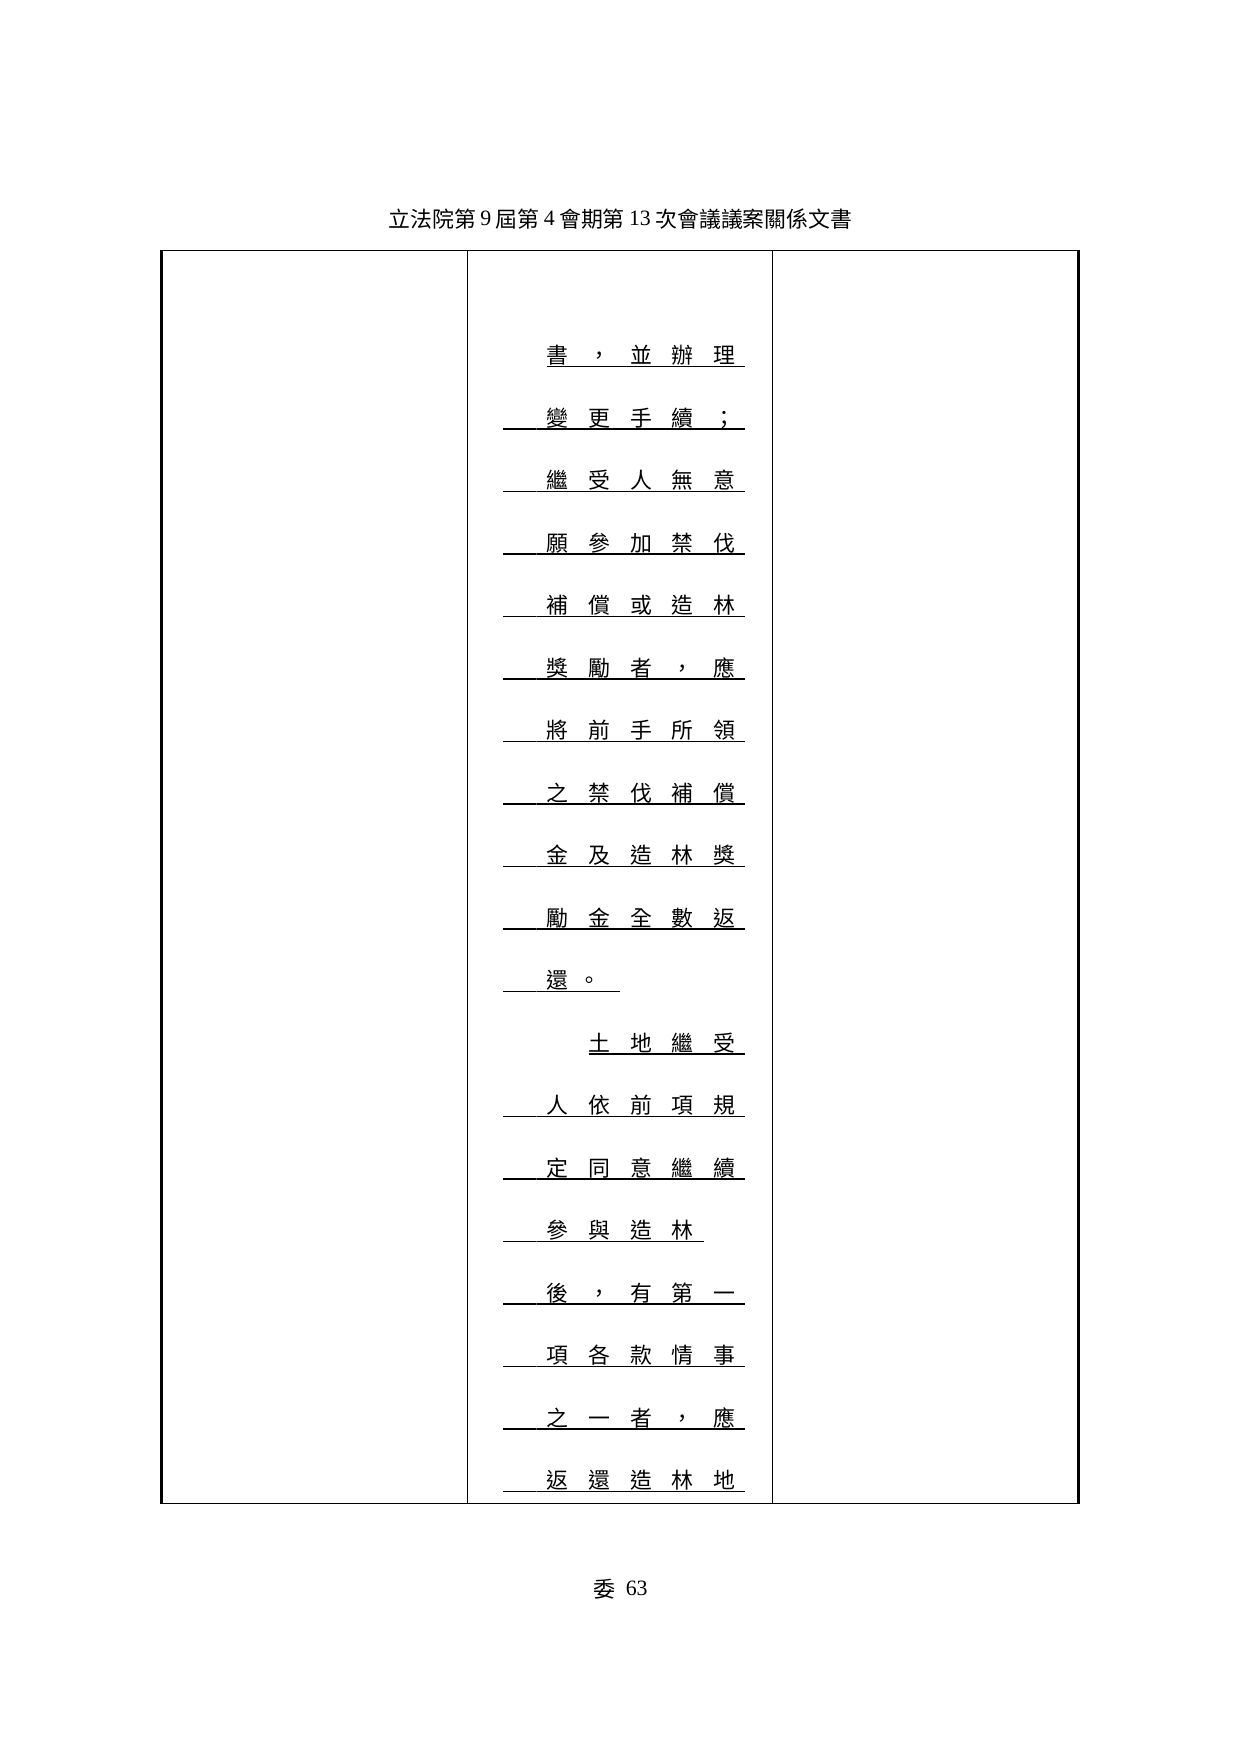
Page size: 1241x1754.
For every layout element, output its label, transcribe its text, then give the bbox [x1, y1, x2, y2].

table_cell 書，並辦理變更手續；繼受人無意願參加禁伐補償或造林獎勵者，應將前手所領之禁伐補償金及造林獎勵金全數返還。 土地繼受人依前項規定同意繼續參與造林後，有第一項各款情事之一者，應返還造林地 [468, 251, 772, 1503]
table_cell [773, 251, 1077, 1503]
table_cell [163, 251, 467, 1503]
